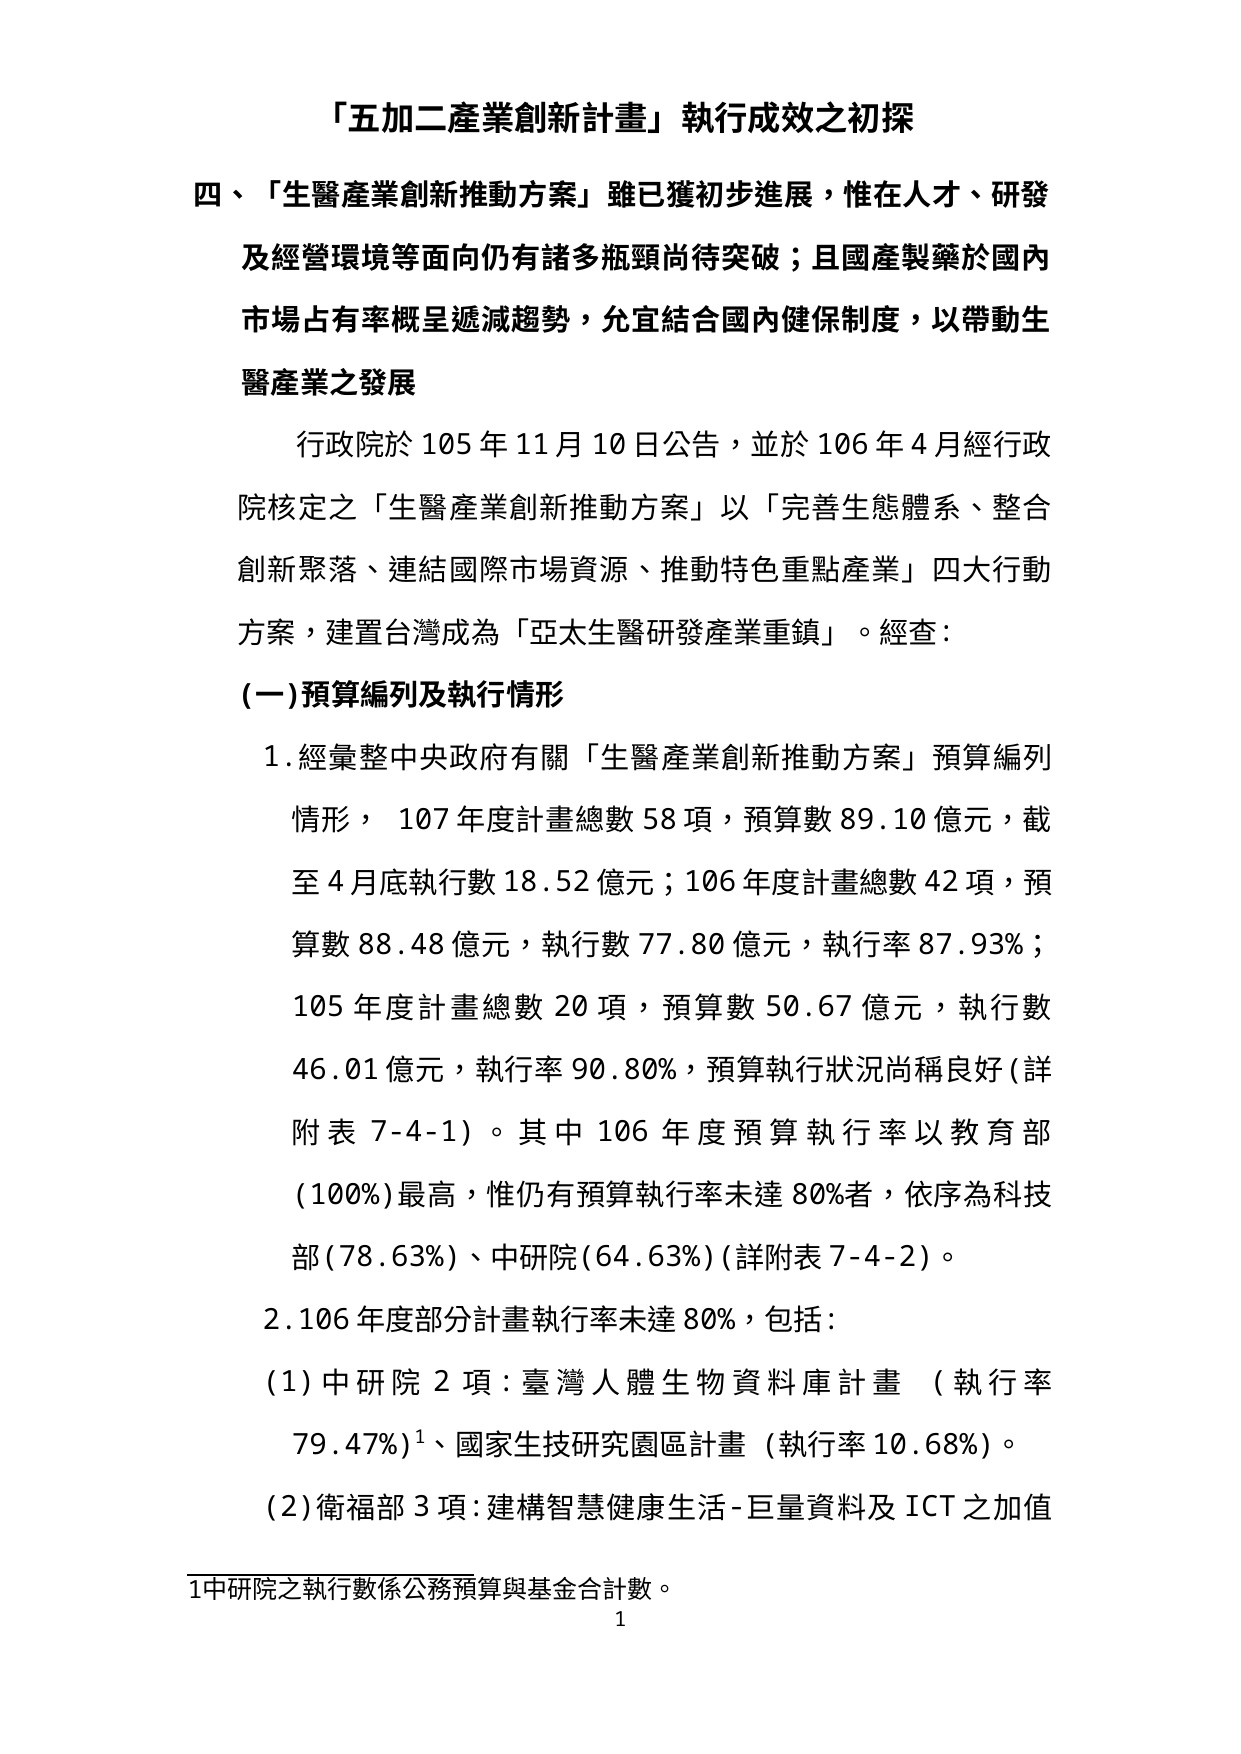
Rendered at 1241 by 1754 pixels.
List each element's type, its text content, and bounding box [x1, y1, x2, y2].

text 2.106年度部分計畫執行率未達80%，包括: [262, 1276, 1053, 1339]
text 行政院於105年11月10日公告，並於106年4月經行政院核定之「生醫產業創新推動方案」以「完善生態體系、整合創新聚落、連結國際市場資源、推動特色重點產業」四大行動方案，建置台灣成為「亞太生醫研發產業重鎮」。經查: [237, 401, 1053, 651]
text (2)衛福部3項:建構智慧健康生活-巨量資料及ICT之加值 [262, 1464, 1053, 1526]
text 1.經彙整中央政府有關「生醫產業創新推動方案」預算編列情形， 107年度計畫總數58項，預算數89.10億元，截至4月底執行數18.52億元；106年度計畫總數42項，預算數88.48億元，執行數77.80億元，執行率87.93%；105年度計畫總數20項，預算數50.67億元，執行數46.01億元，執行率90.80%，預算執行狀況尚稱良好(詳附表7-4-1)。其中106年度預算執行率以教育部 (100%)最高，惟仍有預算執行率未達80%者，依序為科技部(78.63%)、中研院(64.63%)(詳附表7-4-2)。 [262, 714, 1053, 1276]
text 四、「生醫產業創新推動方案」雖已獲初步進展，惟在人才、研發及經營環境等面向仍有諸多瓶頸尚待突破；且國產製藥於國內市場占有率概呈遞減趨勢，允宜結合國內健保制度，以帶動生醫產業之發展 [193, 151, 1053, 401]
text 中研院之執行數係公務預算與基金合計數。 [187, 1575, 1053, 1604]
text 「五加二產業創新計畫」執行成效之初探 [263, 89, 1053, 141]
text (一)預算編列及執行情形 [237, 651, 1053, 714]
text (1)中研院2項:臺灣人體生物資料庫計畫 (執行率79.47%)、國家生技研究園區計畫 (執行率10.68%)。 [262, 1339, 1053, 1464]
